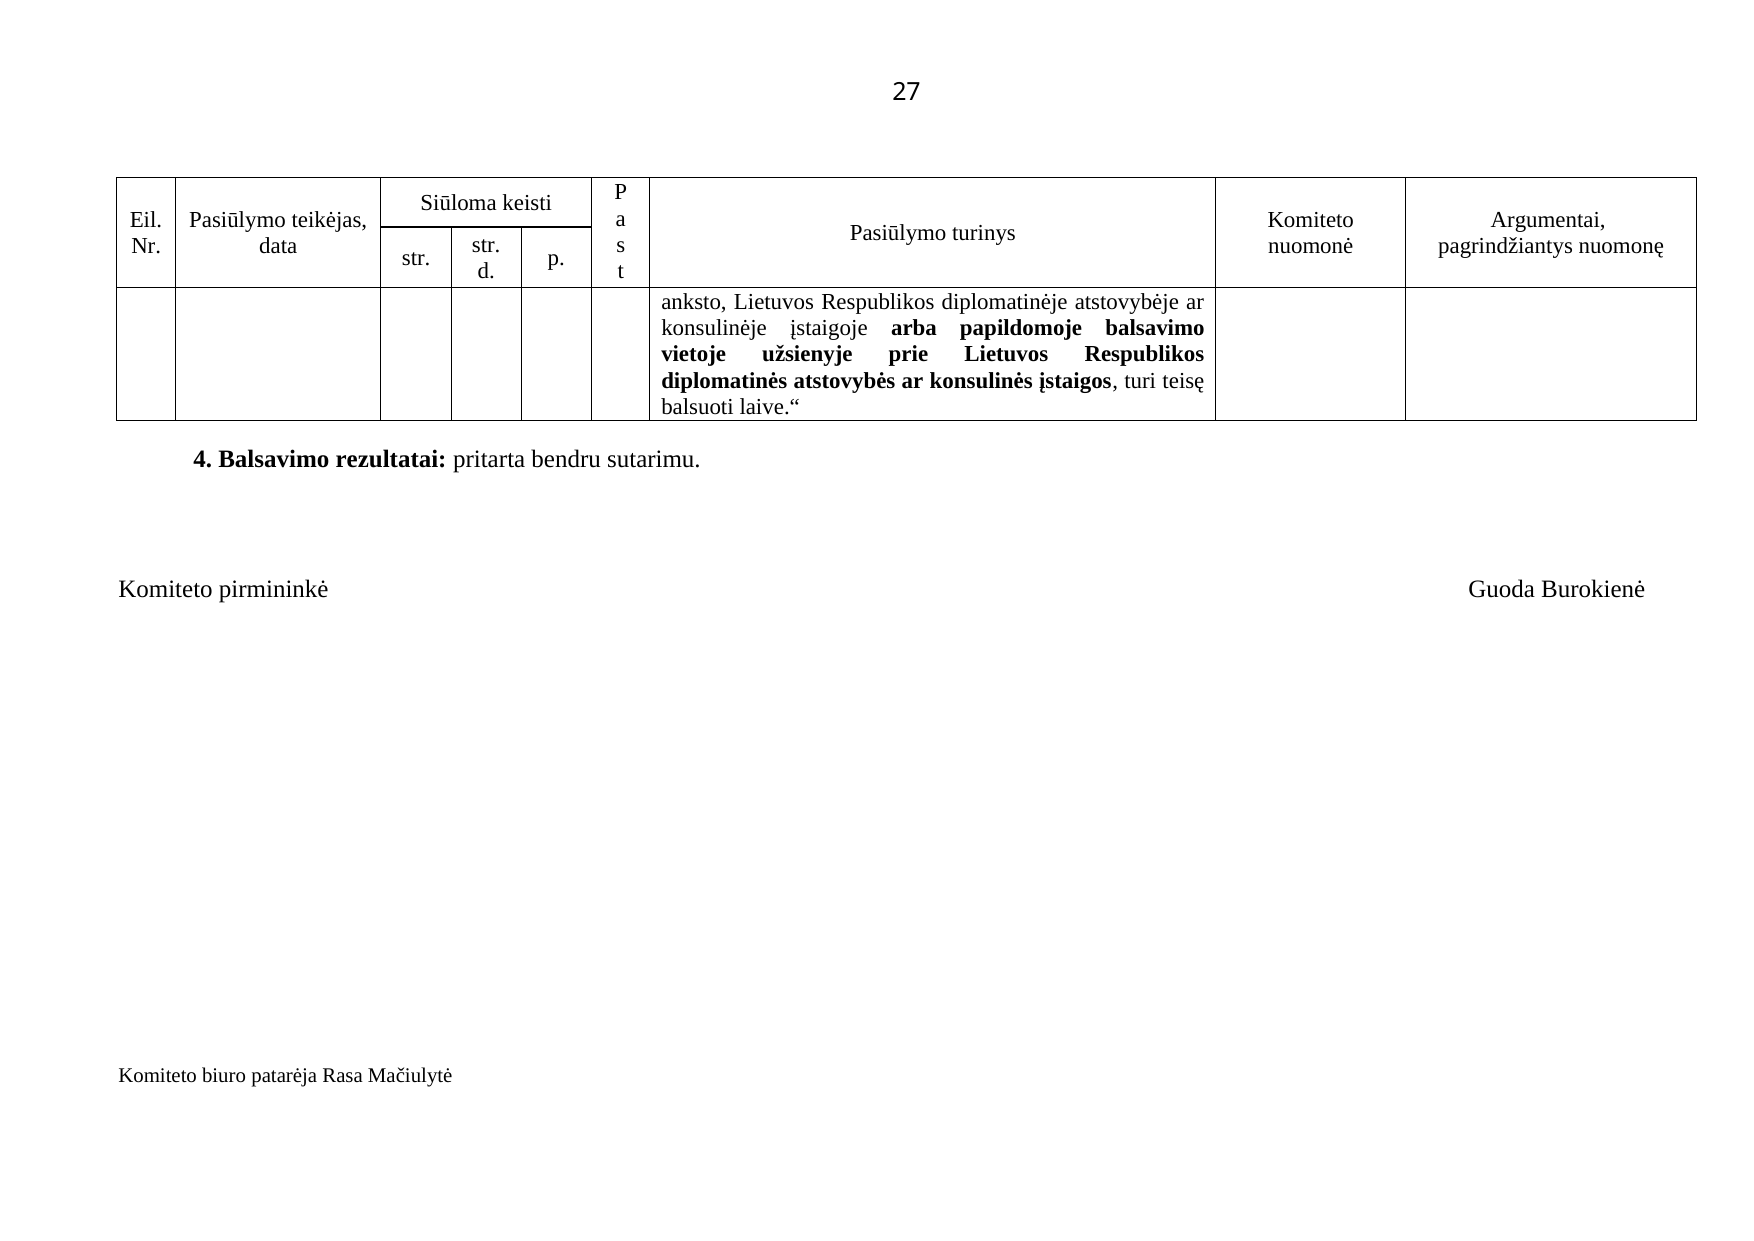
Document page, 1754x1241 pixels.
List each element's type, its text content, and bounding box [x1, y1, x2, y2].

table_cell p. [522, 228, 591, 287]
table_header Pastabos [592, 178, 649, 287]
table_cell [117, 288, 175, 419]
table_cell str. d. [452, 228, 521, 287]
table_cell [1216, 288, 1405, 419]
table_cell [176, 288, 380, 419]
table_cell str. [381, 228, 451, 287]
table_header Eil. Nr. [117, 178, 175, 287]
table_cell [381, 288, 451, 419]
table_header Argumentai, pagrindžiantys nuomonę [1406, 178, 1696, 287]
table_header Pasiūlymo teikėjas, data [176, 178, 380, 287]
table_cell anksto, Lietuvos Respublikos diplomatinėje atstovybėje ar konsulinėje įstaigoje arba papildomoje balsavimo vietoje užsienyje prie Lietuvos Respublikos diplomatinės atstovybės ar konsulinės įstaigos, turi teisę balsuoti laive.“ [650, 288, 1215, 419]
table_header Siūloma keisti [381, 178, 591, 226]
text 4. Balsavimo rezultatai: pritarta bendru sutarimu. [118, 444, 1695, 473]
table_cell [1406, 288, 1696, 419]
table_cell [522, 288, 591, 419]
table_cell [592, 288, 649, 419]
text Komiteto biuro patarėja Rasa Mačiulytė [118, 1063, 1695, 1087]
table_header Komiteto nuomonė [1216, 178, 1405, 287]
table_cell [452, 288, 521, 419]
text Komiteto pirmininkė (Parašas) Guoda Burokienė [118, 574, 1695, 603]
table_header Pasiūlymo turinys [650, 178, 1215, 287]
